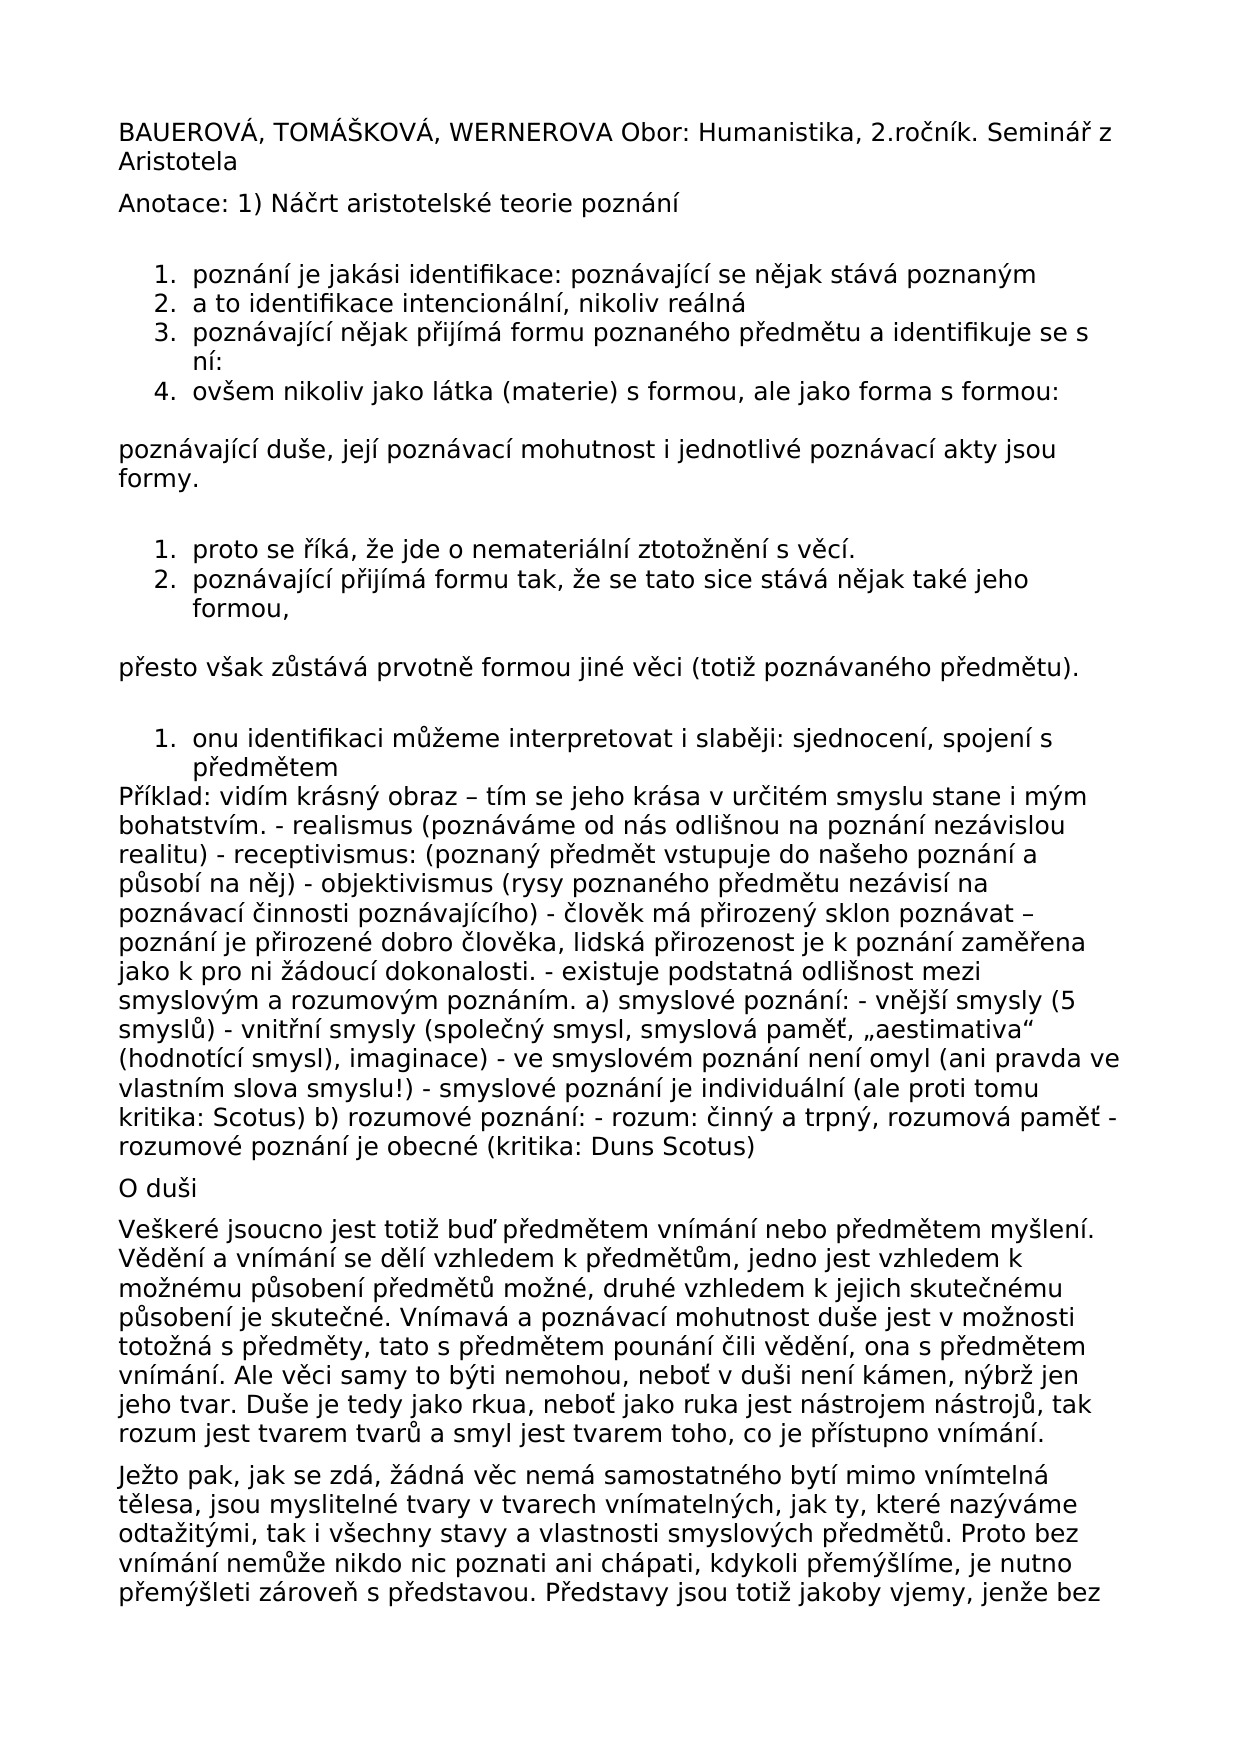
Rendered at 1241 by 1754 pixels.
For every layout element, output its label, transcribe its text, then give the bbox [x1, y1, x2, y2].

list onu identifikaci můžeme interpretovat i slaběji: sjednocení, spojení s předmětem [177, 724, 1122, 782]
list poznávající nějak přijímá formu poznaného předmětu a identifikuje se s ní: [177, 318, 1122, 377]
list proto se říká, že jde o nemateriální ztotožnění s věcí. [177, 536, 1122, 565]
text BAUEROVÁ, TOMÁŠKOVÁ, WERNEROVA Obor: Humanistika, 2.ročník. Seminář z Aristotela [118, 118, 1122, 176]
text Veškeré jsoucno jest totiž buď předmětem vnímání nebo předmětem myšlení. Vědění a vnímání se dělí vzhledem k předmětům, jedno jest vzhledem k možnému působení předmětů možné, druhé vzhledem k jejich skutečnému působení je skutečné. Vnímavá a poznávací mohutnost duše jest v možnosti totožná s předměty, tato s předmětem pounání čili vědění, ona s předmětem vnímání. Ale věci samy to býti nemohou, neboť v duši není kámen, nýbrž jen jeho tvar. Duše je tedy jako rkua, neboť jako ruka jest nástrojem nástrojů, tak rozum jest tvarem tvarů a smyl jest tvarem toho, co je přístupno vnímání. [118, 1216, 1122, 1449]
text poznávající duše, její poznávací mohutnost i jednotlivé poznávací akty jsou formy. [118, 435, 1122, 494]
text Příklad: vidím krásný obraz – tím se jeho krása v určitém smyslu stane i mým bohatstvím. - realismus (poznáváme od nás odlišnou na poznání nezávislou realitu) - receptivismus: (poznaný předmět vstupuje do našeho poznání a působí na něj) - objektivismus (rysy poznaného předmětu nezávisí na poznávací činnosti poznávajícího) - člověk má přirozený sklon poznávat – poznání je přirozené dobro člověka, lidská přirozenost je k poznání zaměřena jako k pro ni žádoucí dokonalosti. - existuje podstatná odlišnost mezi smyslovým a rozumovým poznáním. a) smyslové poznání: - vnější smysly (5 smyslů) - vnitřní smysly (společný smysl, smyslová paměť, „aestimativa“ (hodnotící smysl), imaginace) - ve smyslovém poznání není omyl (ani pravda ve vlastním slova smyslu!) - smyslové poznání je individuální (ale proti tomu kritika: Scotus) b) rozumové poznání: - rozum: činný a trpný, rozumová paměť - rozumové poznání je obecné (kritika: Duns Scotus) [118, 782, 1122, 1161]
text přesto však zůstává prvotně formou jiné věci (totiž poznávaného předmětu). [118, 653, 1122, 682]
list ovšem nikoliv jako látka (materie) s formou, ale jako forma s formou: [177, 377, 1122, 406]
list a to identifikace intencionální, nikoliv reálná [177, 289, 1122, 318]
list poznávající přijímá formu tak, že se tato sice stává nějak také jeho formou, [177, 565, 1122, 623]
text Ježto pak, jak se zdá, žádná věc nemá samostatného bytí mimo vnímtelná tělesa, jsou myslitelné tvary v tvarech vnímatelných, jak ty, které nazýváme odtažitými, tak i všechny stavy a vlastnosti smyslových předmětů. Proto bez vnímání nemůže nikdo nic poznati ani chápati, kdykoli přemýšlíme, je nutno přemýšleti zároveň s představou. Představy jsou totiž jakoby vjemy, jenže bez [118, 1461, 1122, 1607]
text O duši [118, 1174, 1122, 1203]
list poznání je jakási identifikace: poznávající se nějak stává poznaným [177, 260, 1122, 289]
text Anotace: 1) Náčrt aristotelské teorie poznání [118, 189, 1122, 218]
